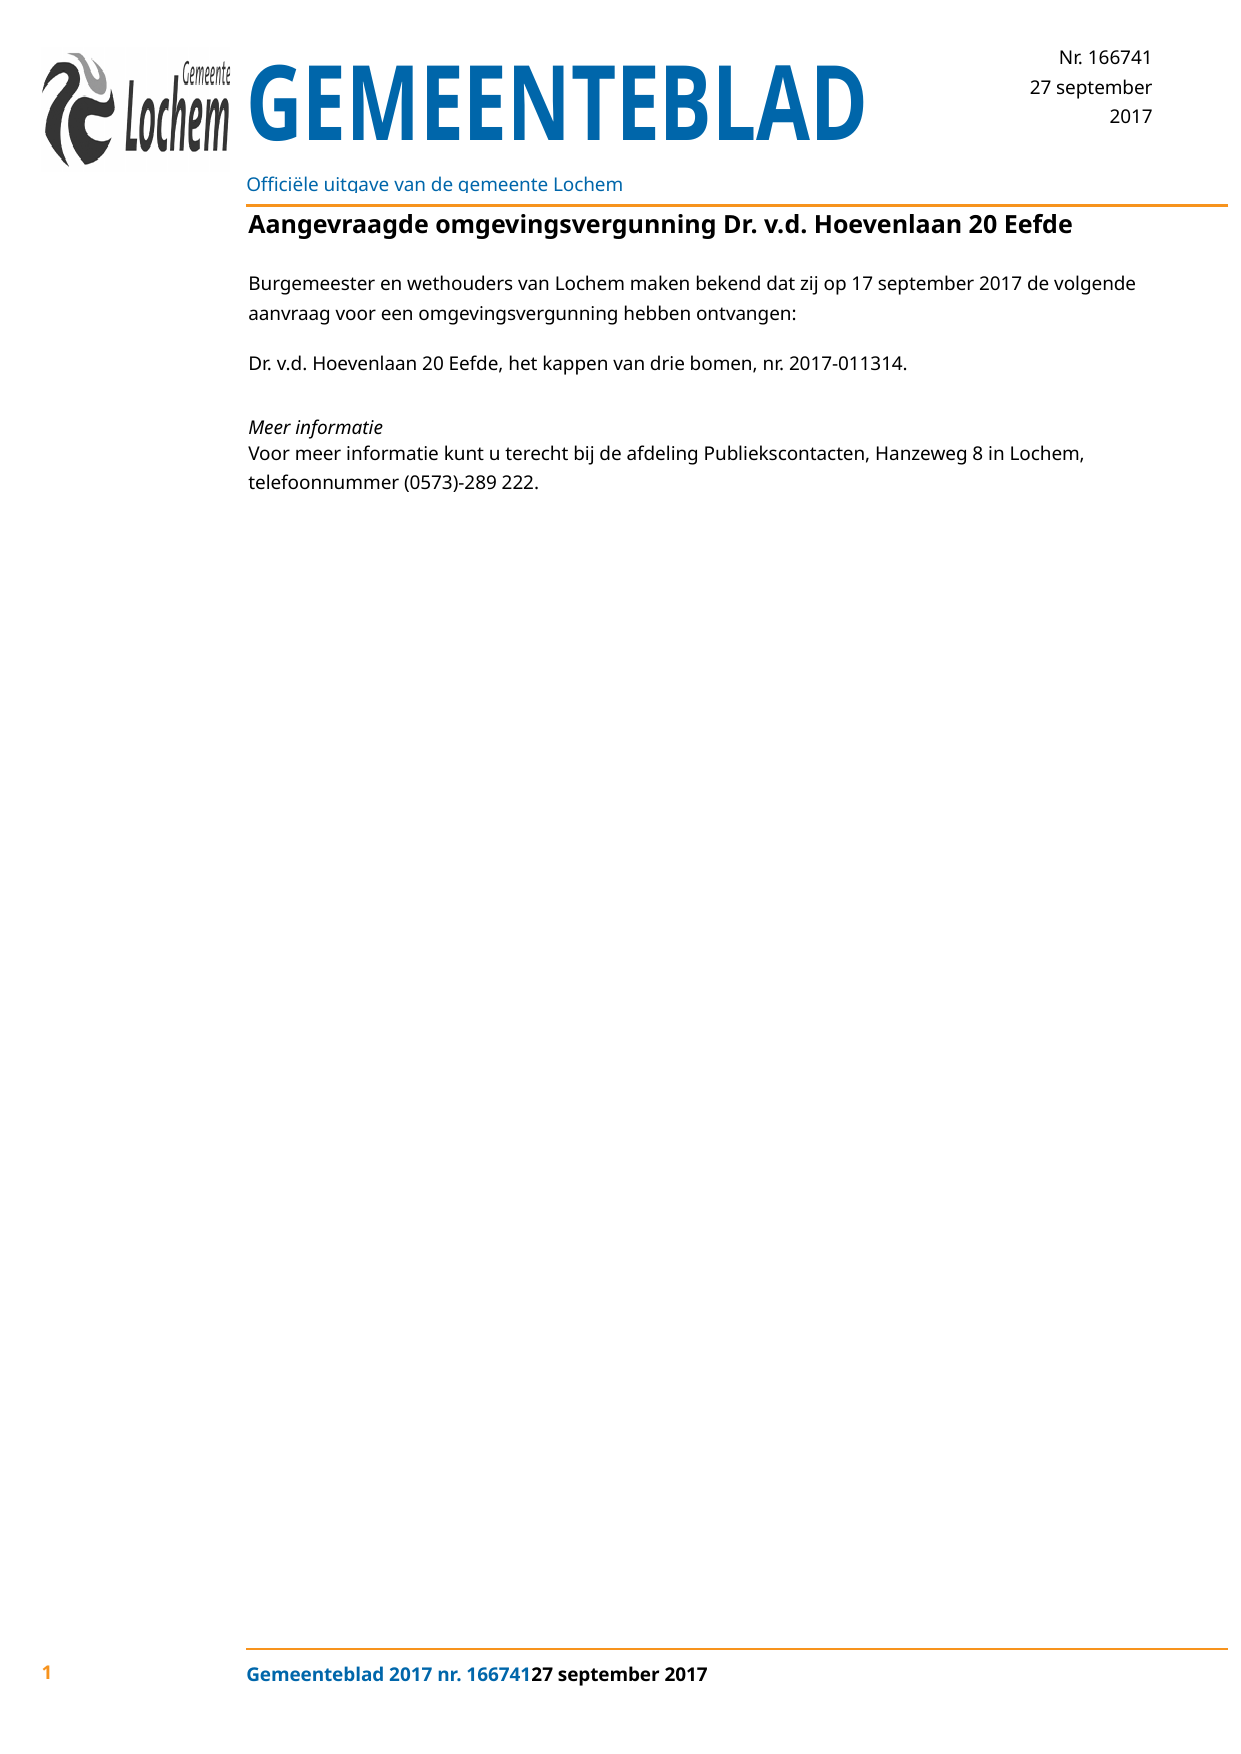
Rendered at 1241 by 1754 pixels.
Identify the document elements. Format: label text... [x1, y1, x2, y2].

text Meer informatie [248, 414, 1152, 440]
text Burgemeester en wethouders van Lochem maken bekend dat zij op 17 september 2017 de volgende aanvraag voor een omgevingsvergunning hebben ontvangen: [248, 270, 1152, 326]
text Aangevraagde omgevingsvergunning Dr. v.d. Hoevenlaan 20 Eefde [248, 207, 1152, 241]
text Dr. v.d. Hoevenlaan 20 Eefde, het kappen van drie bomen, nr. 2017-011314. [248, 350, 1152, 376]
picture [41, 47, 231, 172]
text Voor meer informatie kunt u terecht bij de afdeling Publiekscontacten, Hanzeweg 8 in Lochem, telefoonnummer (0573)-289 222. [248, 440, 1152, 495]
